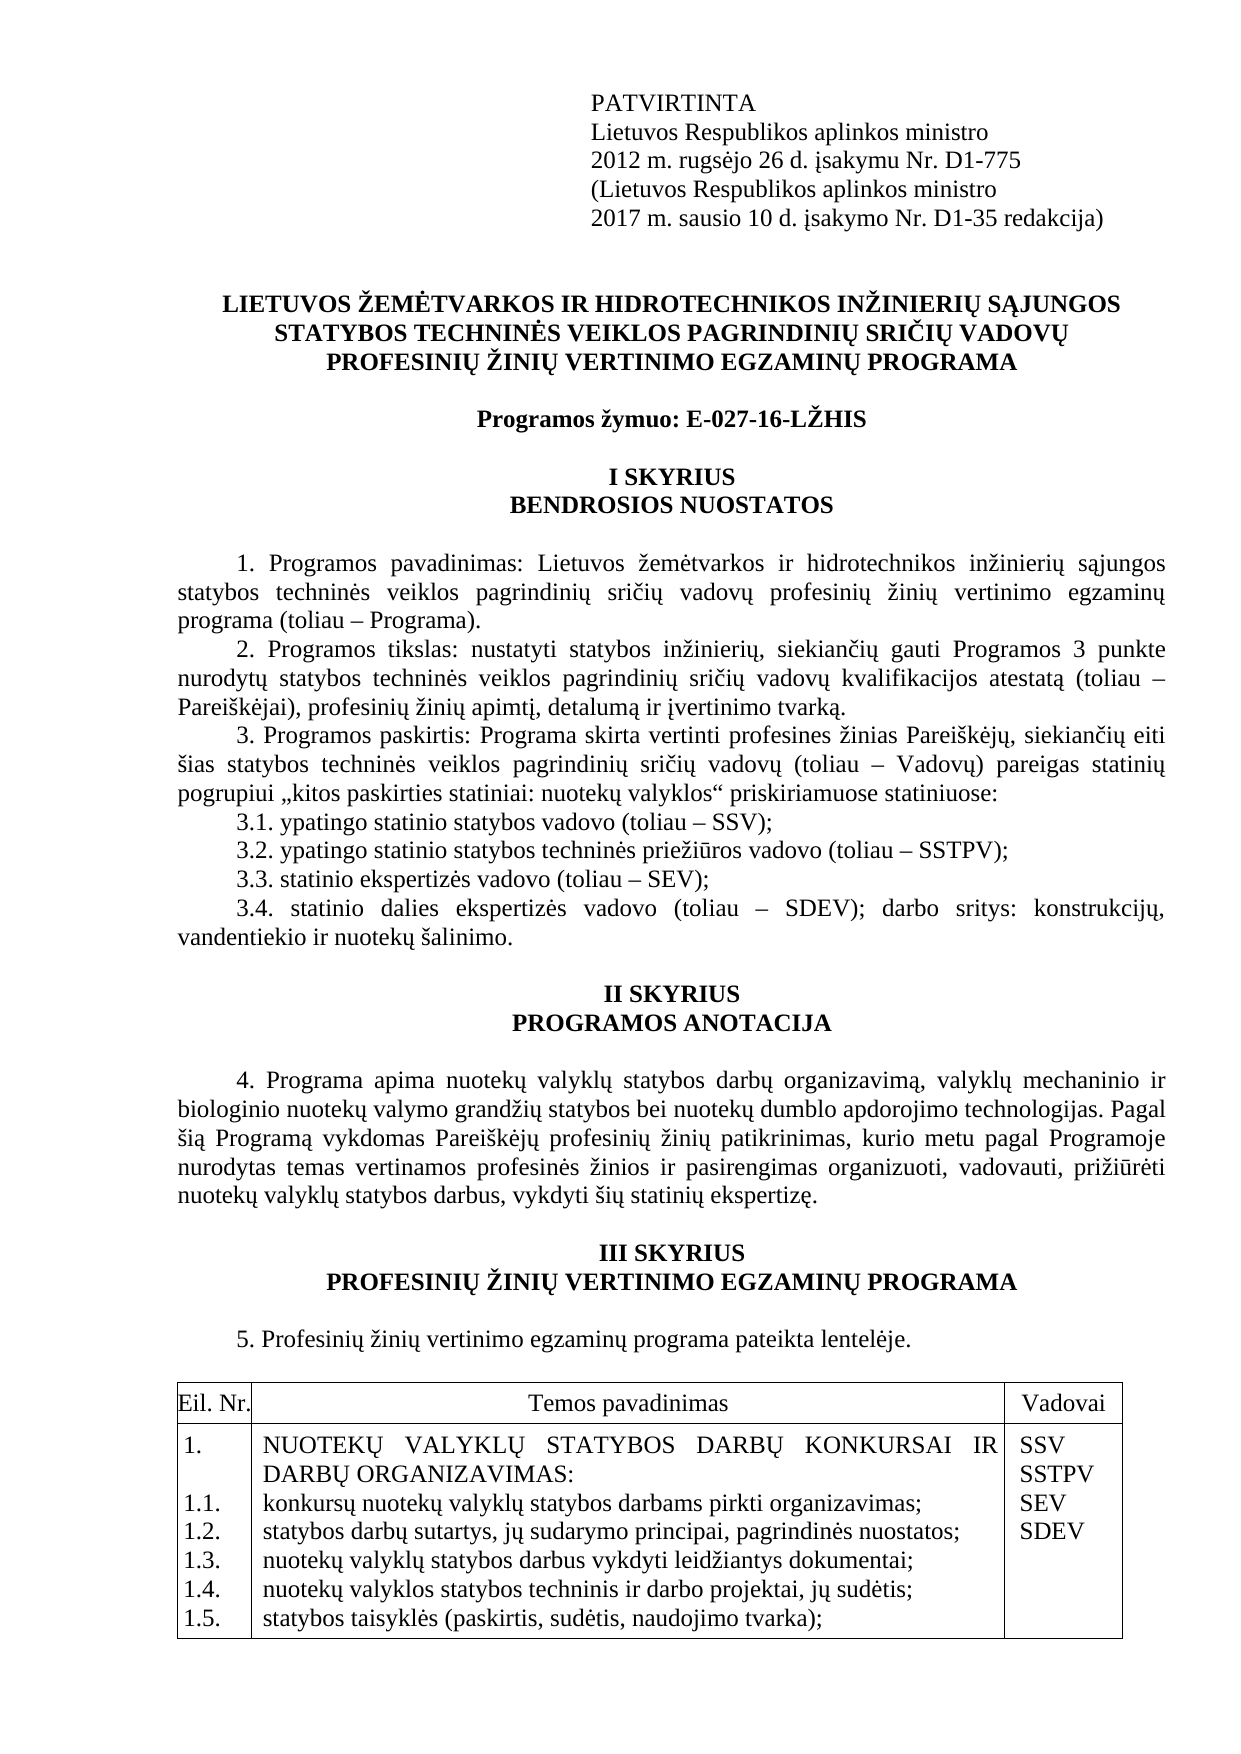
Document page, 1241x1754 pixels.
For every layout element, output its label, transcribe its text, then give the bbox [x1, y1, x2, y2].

text PATVIRTINTA [591, 88, 1166, 117]
text PROFESINIŲ ŽINIŲ VERTINIMO EGZAMINŲ PROGRAMA [177, 1267, 1166, 1295]
text 4. Programa apima nuotekų valyklų statybos darbų organizavimą, valyklų mechaninio ir biologinio nuotekų valymo grandžių statybos bei nuotekų dumblo apdorojimo technologijas. Pagal šią Programą vykdomas Pareiškėjų profesinių žinių patikrinimas, kurio metu pagal Programoje nurodytas temas vertinamos profesinės žinios ir pasirengimas organizuoti, vadovauti, prižiūrėti nuotekų valyklų statybos darbus, vykdyti šių statinių ekspertizę. [177, 1065, 1166, 1209]
text PROFESINIŲ ŽINIŲ VERTINIMO EGZAMINŲ PROGRAMA [177, 347, 1166, 375]
text 2. Programos tikslas: nustatyti statybos inžinierių, siekiančių gauti Programos 3 punkte nurodytų statybos techninės veiklos pagrindinių sričių vadovų kvalifikacijos atestatą (toliau – Pareiškėjai), profesinių žinių apimtį, detalumą ir įvertinimo tvarką. [177, 634, 1166, 720]
text 3.1. ypatingo statinio statybos vadovo (toliau – SSV); [177, 807, 1166, 835]
table_header Temos pavadinimas [252, 1383, 1004, 1423]
text 5. Profesinių žinių vertinimo egzaminų programa pateikta lentelėje. [177, 1324, 1166, 1353]
table_header Vadovai [1005, 1383, 1122, 1423]
table_cell 1. 1.1. 1.2. 1.3. 1.4. 1.5. [178, 1424, 251, 1637]
text STATYBOS TECHNINĖS VEIKLOS PAGRINDINIŲ SRIČIŲ VADOVŲ [177, 318, 1166, 347]
text 3.3. statinio ekspertizės vadovo (toliau – SEV); [177, 864, 1166, 893]
text 3.4. statinio dalies ekspertizės vadovo (toliau – SDEV); darbo sritys: konstrukcijų, vandentiekio ir nuotekų šalinimo. [177, 893, 1166, 950]
text LIETUVOS ŽEMĖTVARKOS IR HIDROTECHNIKOS INŽINIERIŲ SĄJUNGOS [177, 289, 1166, 318]
text Programos žymuo: E-027-16-LŽHIS [177, 404, 1166, 433]
table_header Eil. Nr. [178, 1383, 251, 1423]
text I SKYRIUS [177, 462, 1166, 490]
table_cell SSV SSTPV SEV SDEV [1005, 1424, 1122, 1637]
text PROGRAMOS ANOTACIJA [177, 1008, 1166, 1037]
text 3.2. ypatingo statinio statybos techninės priežiūros vadovo (toliau – SSTPV); [177, 835, 1166, 864]
text 1. Programos pavadinimas: Lietuvos žemėtvarkos ir hidrotechnikos inžinierių sąjungos statybos techninės veiklos pagrindinių sričių vadovų profesinių žinių vertinimo egzaminų programa (toliau – Programa). [177, 548, 1166, 634]
text Lietuvos Respublikos aplinkos ministro [591, 117, 1166, 145]
text (Lietuvos Respublikos aplinkos ministro [591, 174, 1166, 203]
text III SKYRIUS [177, 1238, 1166, 1267]
text BENDROSIOS NUOSTATOS [177, 490, 1166, 519]
table_cell NUOTEKŲ VALYKLŲ STATYBOS DARBŲ KONKURSAI IR DARBŲ ORGANIZAVIMAS: konkursų nuotekų valyklų statybos darbams pirkti organizavimas; statybos darbų sutartys, jų sudarymo principai, pagrindinės nuostatos; nuotekų valyklų statybos darbus vykdyti leidžiantys dokumentai; nuotekų valyklos statybos techninis ir darbo projektai, jų sudėtis; statybos taisyklės (paskirtis, sudėtis, naudojimo tvarka); [252, 1424, 1004, 1637]
text 2012 m. rugsėjo 26 d. įsakymu Nr. D1-775 [591, 145, 1166, 174]
text II SKYRIUS [177, 979, 1166, 1008]
text 3. Programos paskirtis: Programa skirta vertinti profesines žinias Pareiškėjų, siekiančių eiti šias statybos techninės veiklos pagrindinių sričių vadovų (toliau – Vadovų) pareigas statinių pogrupiui „kitos paskirties statiniai: nuotekų valyklos“ priskiriamuose statiniuose: [177, 720, 1166, 807]
text 2017 m. sausio 10 d. įsakymo Nr. D1-35 redakcija) [591, 203, 1166, 232]
